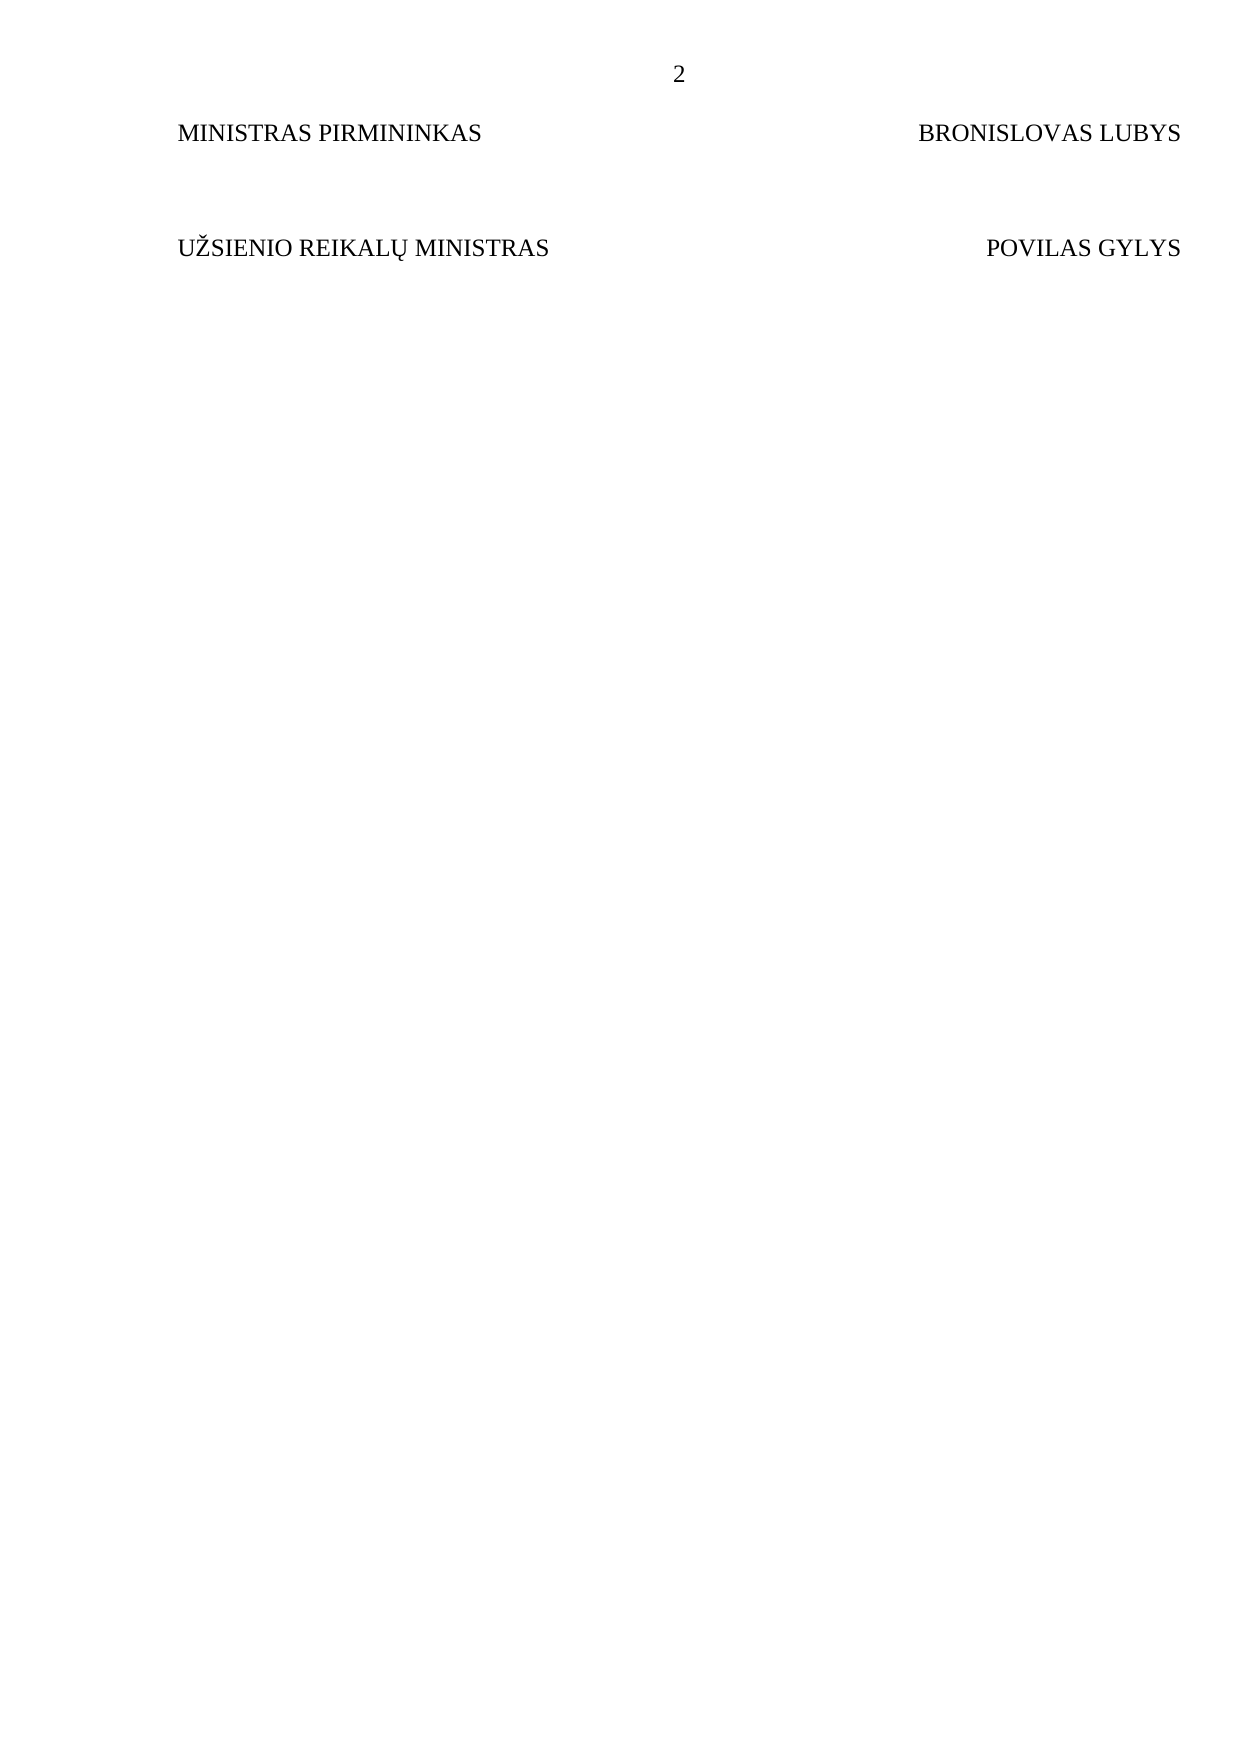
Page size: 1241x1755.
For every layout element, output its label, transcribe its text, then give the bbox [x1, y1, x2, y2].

text UŽSIENIO REIKALŲ MINISTRAS POVILAS GYLYS [177, 233, 1181, 262]
text MINISTRAS PIRMININKAS BRONISLOVAS LUBYS [177, 118, 1181, 147]
